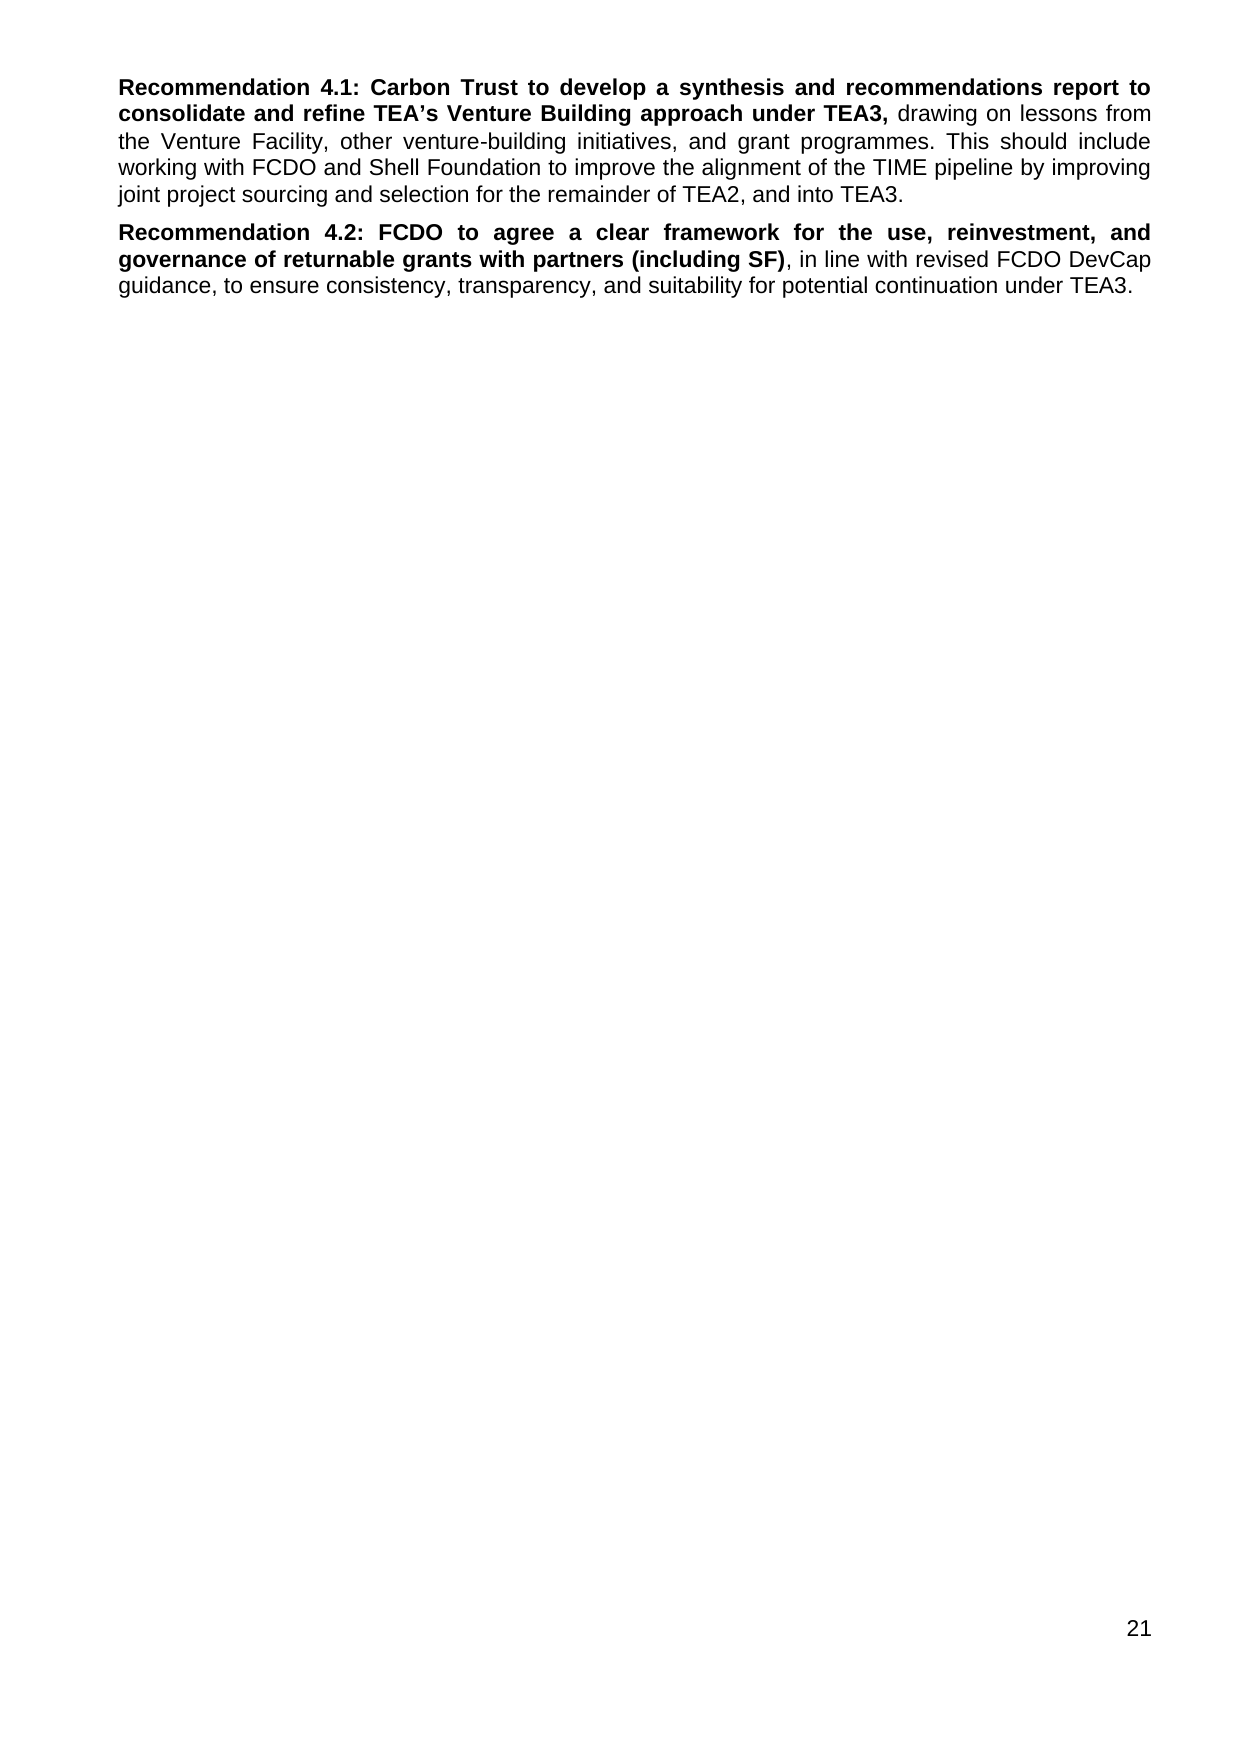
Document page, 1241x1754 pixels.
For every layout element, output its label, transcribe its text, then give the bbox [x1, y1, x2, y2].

text Recommendation 4.1: Carbon Trust to develop a synthesis and recommendations report to consolidate and refine TEA’s Venture Building approach under TEA3, drawing on lessons from the Venture Facility, other venture‑building initiatives, and grant programmes. This should include working with FCDO and Shell Foundation to improve the alignment of the TIME pipeline by improving joint project sourcing and selection for the remainder of TEA2, and into TEA3. [118, 74, 1152, 207]
text Recommendation 4.2: FCDO to agree a clear framework for the use, reinvestment, and governance of returnable grants with partners (including SF), in line with revised FCDO DevCap guidance, to ensure consistency, transparency, and suitability for potential continuation under TEA3. [118, 219, 1152, 298]
